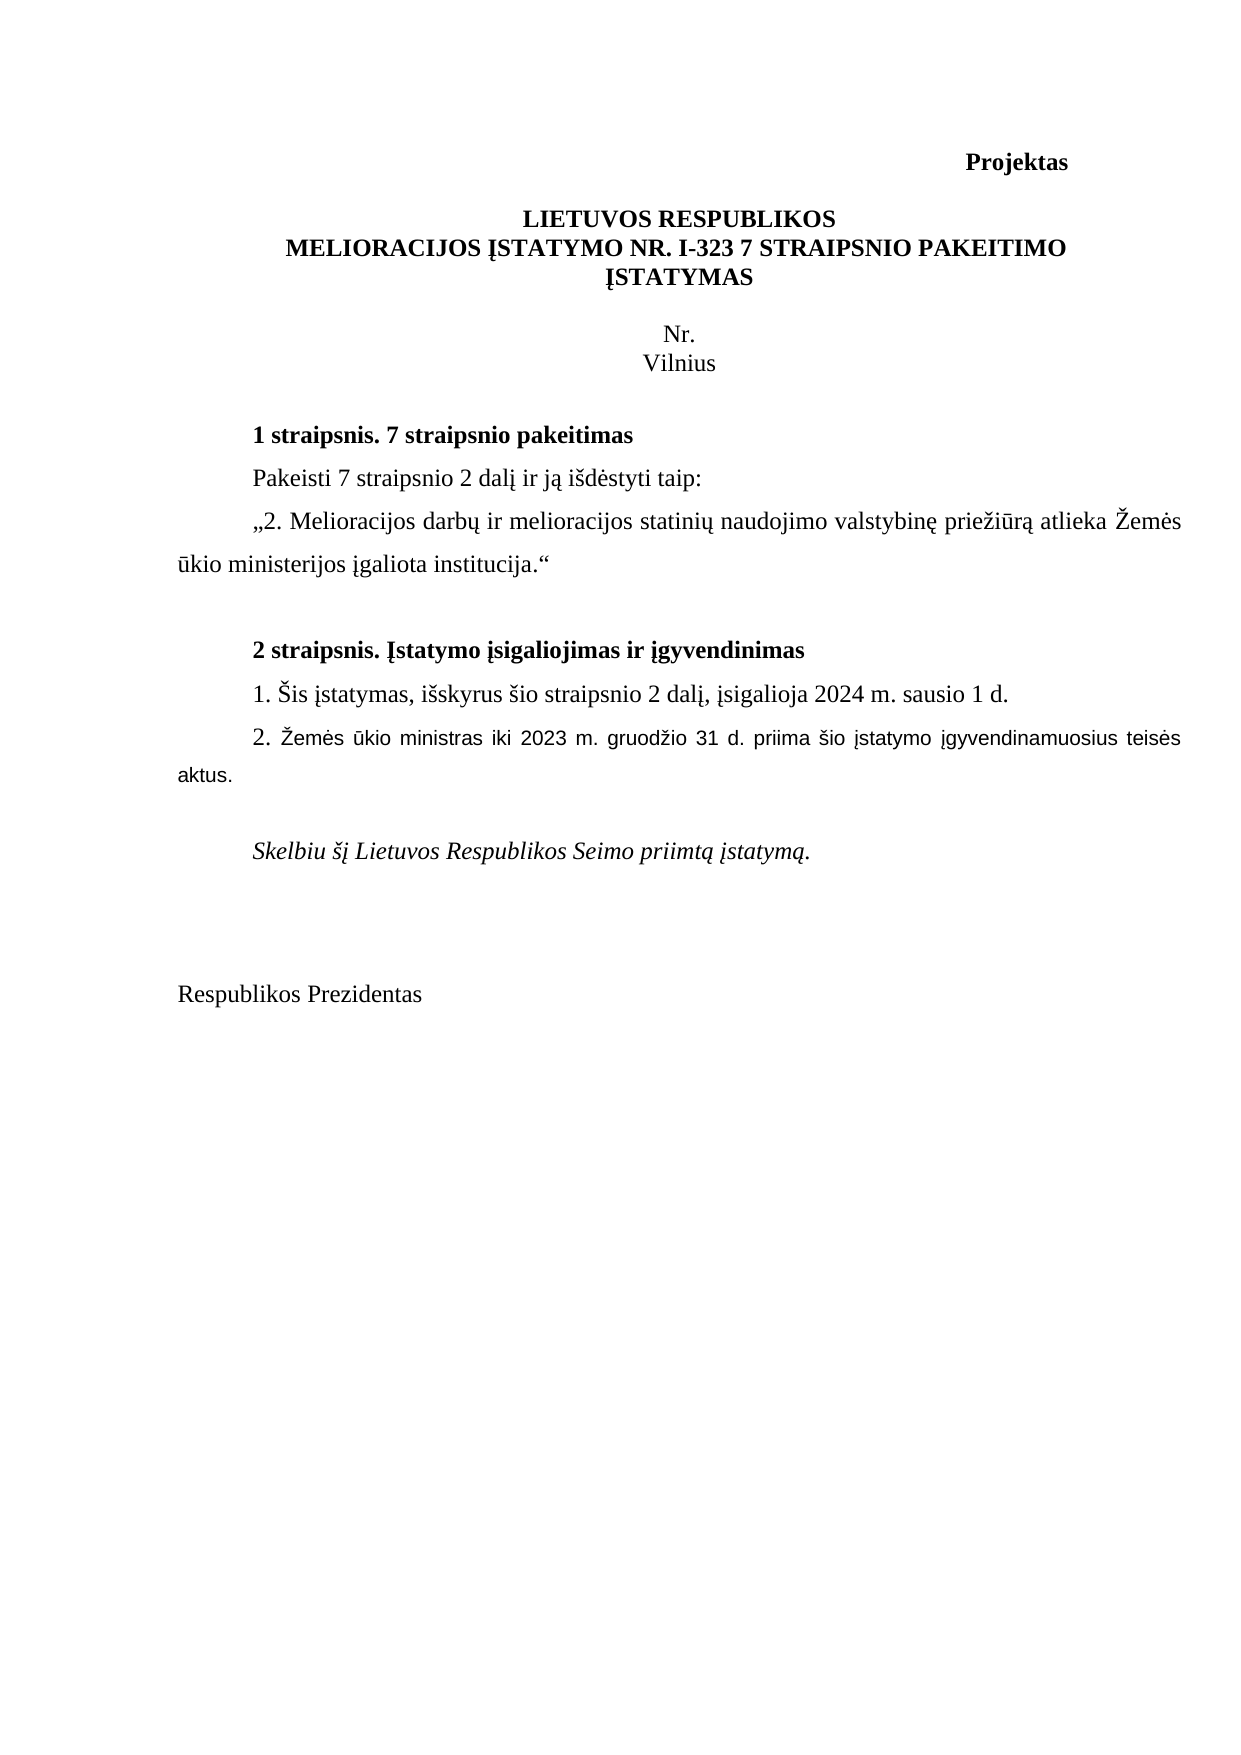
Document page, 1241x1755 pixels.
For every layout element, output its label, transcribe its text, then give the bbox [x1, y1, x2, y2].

text 1. Šis įstatymas, išskyrus šio straipsnio 2 dalį, įsigalioja 2024 m. sausio 1 d. [177, 679, 1181, 707]
text Respublikos Prezidentas [177, 979, 1181, 1008]
text Vilnius [177, 348, 1181, 377]
text Skelbiu šį Lietuvos Respublikos Seimo priimtą įstatymą. [177, 836, 1181, 864]
text LIETUVOS RESPUBLIKOS [177, 204, 1181, 233]
text ĮSTATYMAS [177, 262, 1181, 291]
text Nr. [177, 319, 1181, 348]
text Pakeisti 7 straipsnio 2 dalį ir ją išdėstyti taip: [177, 463, 1181, 492]
text 2. Žemės ūkio ministras iki 2023 m. gruodžio 31 d. priima šio įstatymo įgyvendinamuosius teisės aktus. [177, 722, 1181, 787]
text Projektas [177, 147, 1181, 176]
text 2 straipsnis. Įstatymo įsigaliojimas ir įgyvendinimas [177, 636, 1181, 664]
text MELIORACIJOS ĮSTATYMO NR. I-323 7 STRAIPSNIO PAKEITIMO [177, 233, 1181, 262]
text 1 straipsnis. 7 straipsnio pakeitimas [177, 420, 1181, 449]
text „2. Melioracijos darbų ir melioracijos statinių naudojimo valstybinę priežiūrą atlieka Žemės ūkio ministerijos įgaliota institucija.“ [177, 506, 1181, 578]
